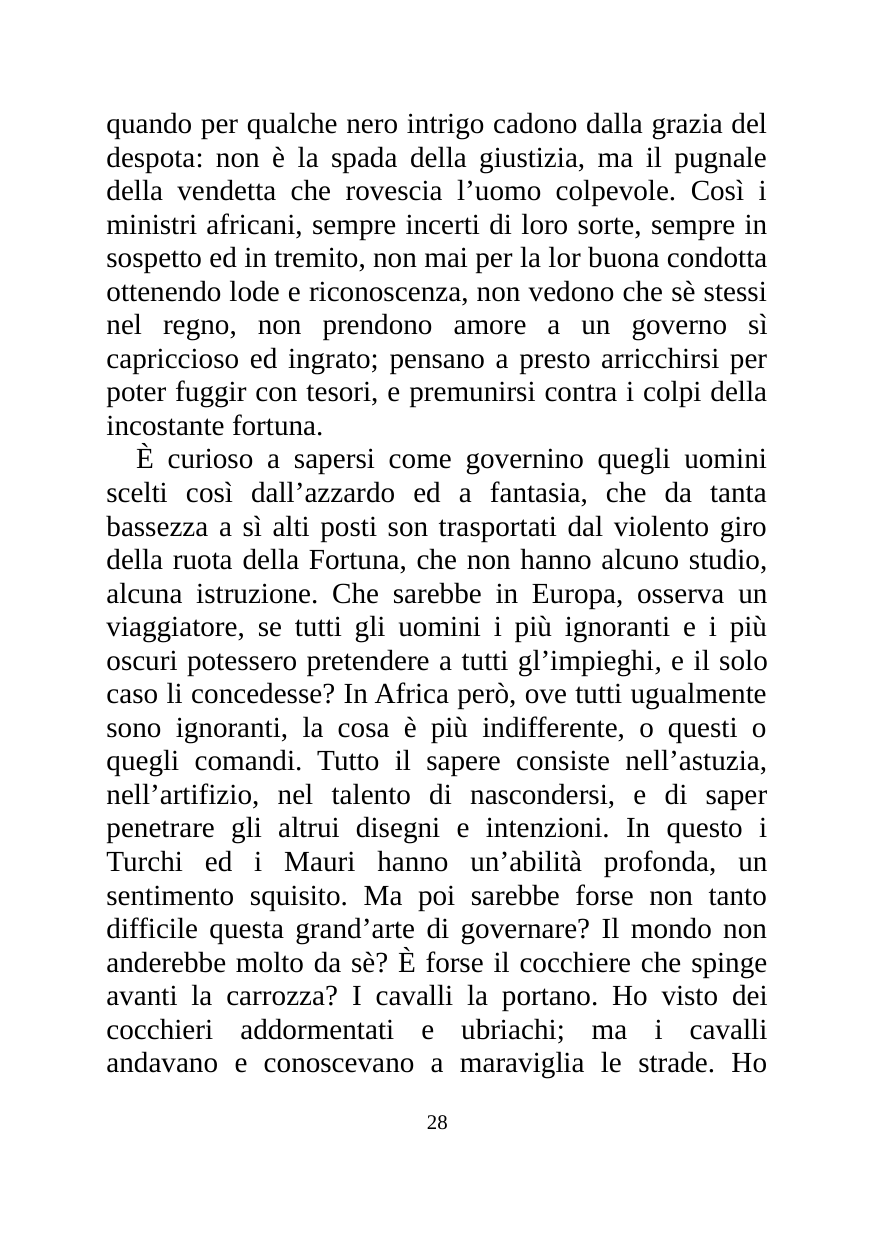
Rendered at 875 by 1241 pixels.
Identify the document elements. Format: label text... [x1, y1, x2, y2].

text È curioso a sapersi come governino quegli uomini scelti così dall’azzardo ed a fantasia, che da tanta bassezza a sì alti posti son trasportati dal violento giro della ruota della Fortuna, che non hanno alcuno studio, alcuna istruzione. Che sarebbe in Europa, osserva un viaggiatore, se tutti gli uomini i più ignoranti e i più oscuri potessero pretendere a tutti gl’impieghi, e il solo caso li concedesse? In Africa però, ove tutti ugualmente sono ignoranti, la cosa è più indifferente, o questi o quegli comandi. Tutto il sapere consiste nell’astuzia, nell’artifizio, nel talento di nascondersi, e di saper penetrare gli altrui disegni e intenzioni. In questo i Turchi ed i Mauri hanno un’abilità profonda, un sentimento squisito. Ma poi sarebbe forse non tanto difficile questa grand’arte di governare? Il mondo non anderebbe molto da sè? È forse il cocchiere che spinge avanti la carrozza? I cavalli la portano. Ho visto dei cocchieri addormentati e ubriachi; ma i cavalli andavano e conoscevano a maraviglia le strade. Ho [106, 442, 768, 1079]
text quando per qualche nero intrigo cadono dalla grazia del despota: non è la spada della giustizia, ma il pugnale della vendetta che rovescia l’uomo colpevole. Così i ministri africani, sempre incerti di loro sorte, sempre in sospetto ed in tremito, non mai per la lor buona condotta ottenendo lode e riconoscenza, non vedono che sè stessi nel regno, non prendono amore a un governo sì capriccioso ed ingrato; pensano a presto arricchirsi per poter fuggir con tesori, e premunirsi contra i colpi della incostante fortuna. [106, 106, 768, 442]
